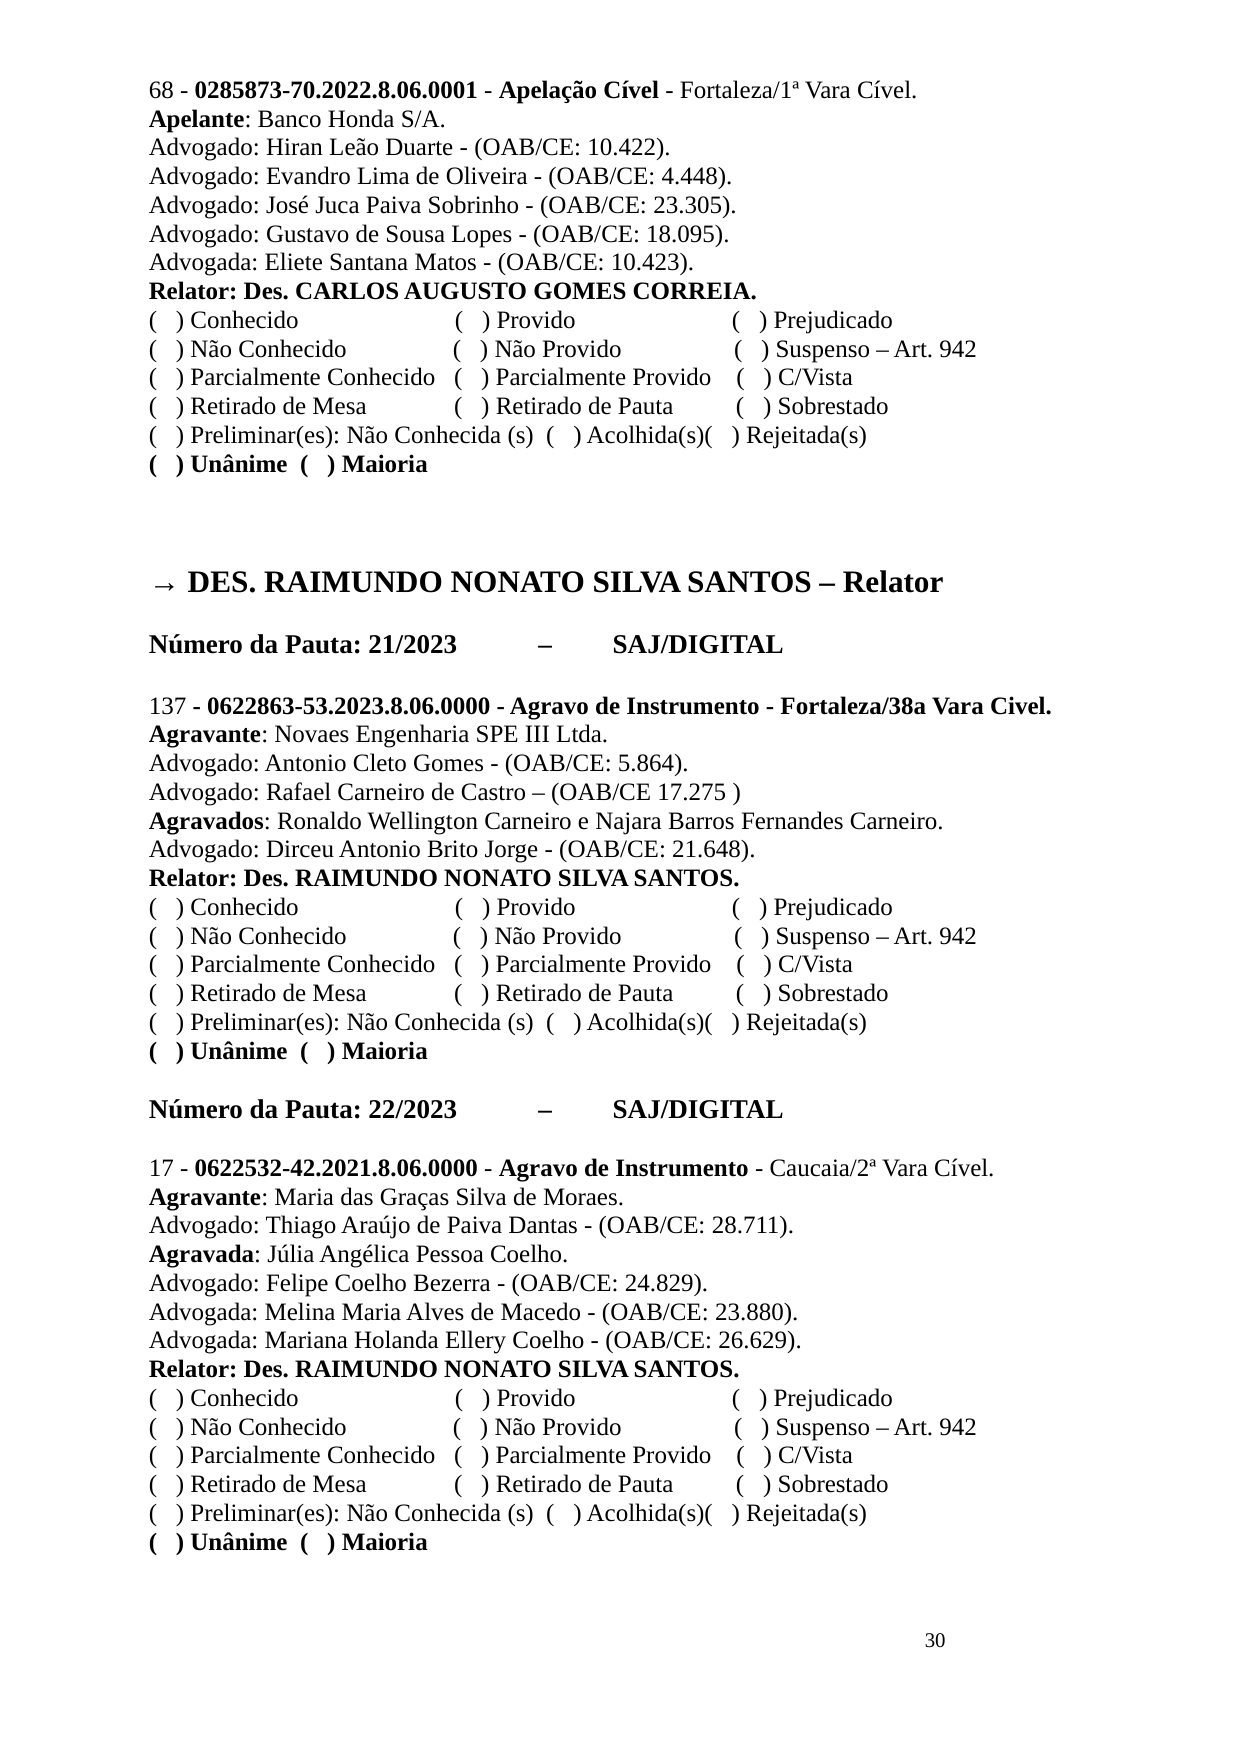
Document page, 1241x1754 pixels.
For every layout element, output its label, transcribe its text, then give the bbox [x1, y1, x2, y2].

text ( ) Unânime ( ) Maioria [148, 449, 1158, 477]
text → DES. RAIMUNDO NONATO SILVA SANTOS – Relator [148, 564, 1141, 600]
text Advogada: Melina Maria Alves de Macedo - (OAB/CE: 23.880). [148, 1297, 1141, 1326]
text Advogada: Mariana Holanda Ellery Coelho - (OAB/CE: 26.629). [148, 1326, 1141, 1354]
text ( ) Parcialmente Conhecido ( ) Parcialmente Provido ( ) C/Vista [148, 949, 1158, 978]
text Agravante: Novaes Engenharia SPE III Ltda. [148, 719, 1141, 748]
text Número da Pauta: 22/2023 – SAJ/DIGITAL [148, 1093, 1141, 1124]
text Número da Pauta: 21/2023 – SAJ/DIGITAL [148, 628, 1141, 659]
text ( ) Unânime ( ) Maioria [148, 1036, 1158, 1064]
text 137 - 0622863-53.2023.8.06.0000 - Agravo de Instrumento - Fortaleza/38a Vara Civel. [148, 691, 1141, 719]
text ( ) Retirado de Mesa ( ) Retirado de Pauta ( ) Sobrestado [148, 391, 1158, 420]
text Agravante: Maria das Graças Silva de Moraes. [148, 1182, 1141, 1211]
text Advogado: Antonio Cleto Gomes - (OAB/CE: 5.864). [148, 748, 1141, 777]
text Advogado: Felipe Coelho Bezerra - (OAB/CE: 24.829). [148, 1268, 1141, 1297]
text Relator: Des. RAIMUNDO NONATO SILVA SANTOS. [148, 863, 1141, 892]
text Apelante: Banco Honda S/A. [148, 104, 1141, 132]
text ( ) Preliminar(es): Não Conhecida (s) ( ) Acolhida(s)( ) Rejeitada(s) [148, 1498, 1158, 1527]
text ( ) Conhecido ( ) Provido ( ) Prejudicado [148, 305, 1141, 334]
text 17 - 0622532-42.2021.8.06.0000 - Agravo de Instrumento - Caucaia/2ª Vara Cível. [148, 1153, 1141, 1182]
text Advogado: Hiran Leão Duarte - (OAB/CE: 10.422). [148, 132, 1141, 161]
text Advogado: Evandro Lima de Oliveira - (OAB/CE: 4.448). [148, 161, 1141, 190]
text Advogado: José Juca Paiva Sobrinho - (OAB/CE: 23.305). [148, 190, 1141, 219]
text ( ) Não Conhecido ( ) Não Provido ( ) Suspenso – Art. 942 [148, 334, 1158, 362]
text Advogado: Rafael Carneiro de Castro – (OAB/CE 17.275 ) [148, 777, 1141, 806]
text Advogado: Gustavo de Sousa Lopes - (OAB/CE: 18.095). [148, 219, 1141, 247]
text ( ) Parcialmente Conhecido ( ) Parcialmente Provido ( ) C/Vista [148, 1441, 1158, 1469]
text 68 - 0285873-70.2022.8.06.0001 - Apelação Cível - Fortaleza/1ª Vara Cível. [148, 75, 1141, 104]
text ( ) Unânime ( ) Maioria [148, 1527, 1158, 1556]
text Relator: Des. RAIMUNDO NONATO SILVA SANTOS. [148, 1354, 1141, 1383]
text ( ) Preliminar(es): Não Conhecida (s) ( ) Acolhida(s)( ) Rejeitada(s) [148, 1007, 1158, 1036]
text Agravada: Júlia Angélica Pessoa Coelho. [148, 1239, 1141, 1268]
text Advogada: Eliete Santana Matos - (OAB/CE: 10.423). [148, 247, 1141, 276]
text Agravados: Ronaldo Wellington Carneiro e Najara Barros Fernandes Carneiro. [148, 806, 1141, 834]
text Relator: Des. CARLOS AUGUSTO GOMES CORREIA. [148, 276, 1141, 305]
text ( ) Conhecido ( ) Provido ( ) Prejudicado [148, 892, 1141, 921]
text ( ) Preliminar(es): Não Conhecida (s) ( ) Acolhida(s)( ) Rejeitada(s) [148, 420, 1158, 449]
text ( ) Não Conhecido ( ) Não Provido ( ) Suspenso – Art. 942 [148, 1412, 1158, 1441]
text ( ) Retirado de Mesa ( ) Retirado de Pauta ( ) Sobrestado [148, 1469, 1158, 1498]
text ( ) Parcialmente Conhecido ( ) Parcialmente Provido ( ) C/Vista [148, 362, 1158, 391]
text Advogado: Dirceu Antonio Brito Jorge - (OAB/CE: 21.648). [148, 834, 1141, 863]
text Advogado: Thiago Araújo de Paiva Dantas - (OAB/CE: 28.711). [148, 1211, 1141, 1239]
text ( ) Retirado de Mesa ( ) Retirado de Pauta ( ) Sobrestado [148, 978, 1158, 1007]
text ( ) Não Conhecido ( ) Não Provido ( ) Suspenso – Art. 942 [148, 921, 1158, 949]
text ( ) Conhecido ( ) Provido ( ) Prejudicado [148, 1383, 1141, 1412]
